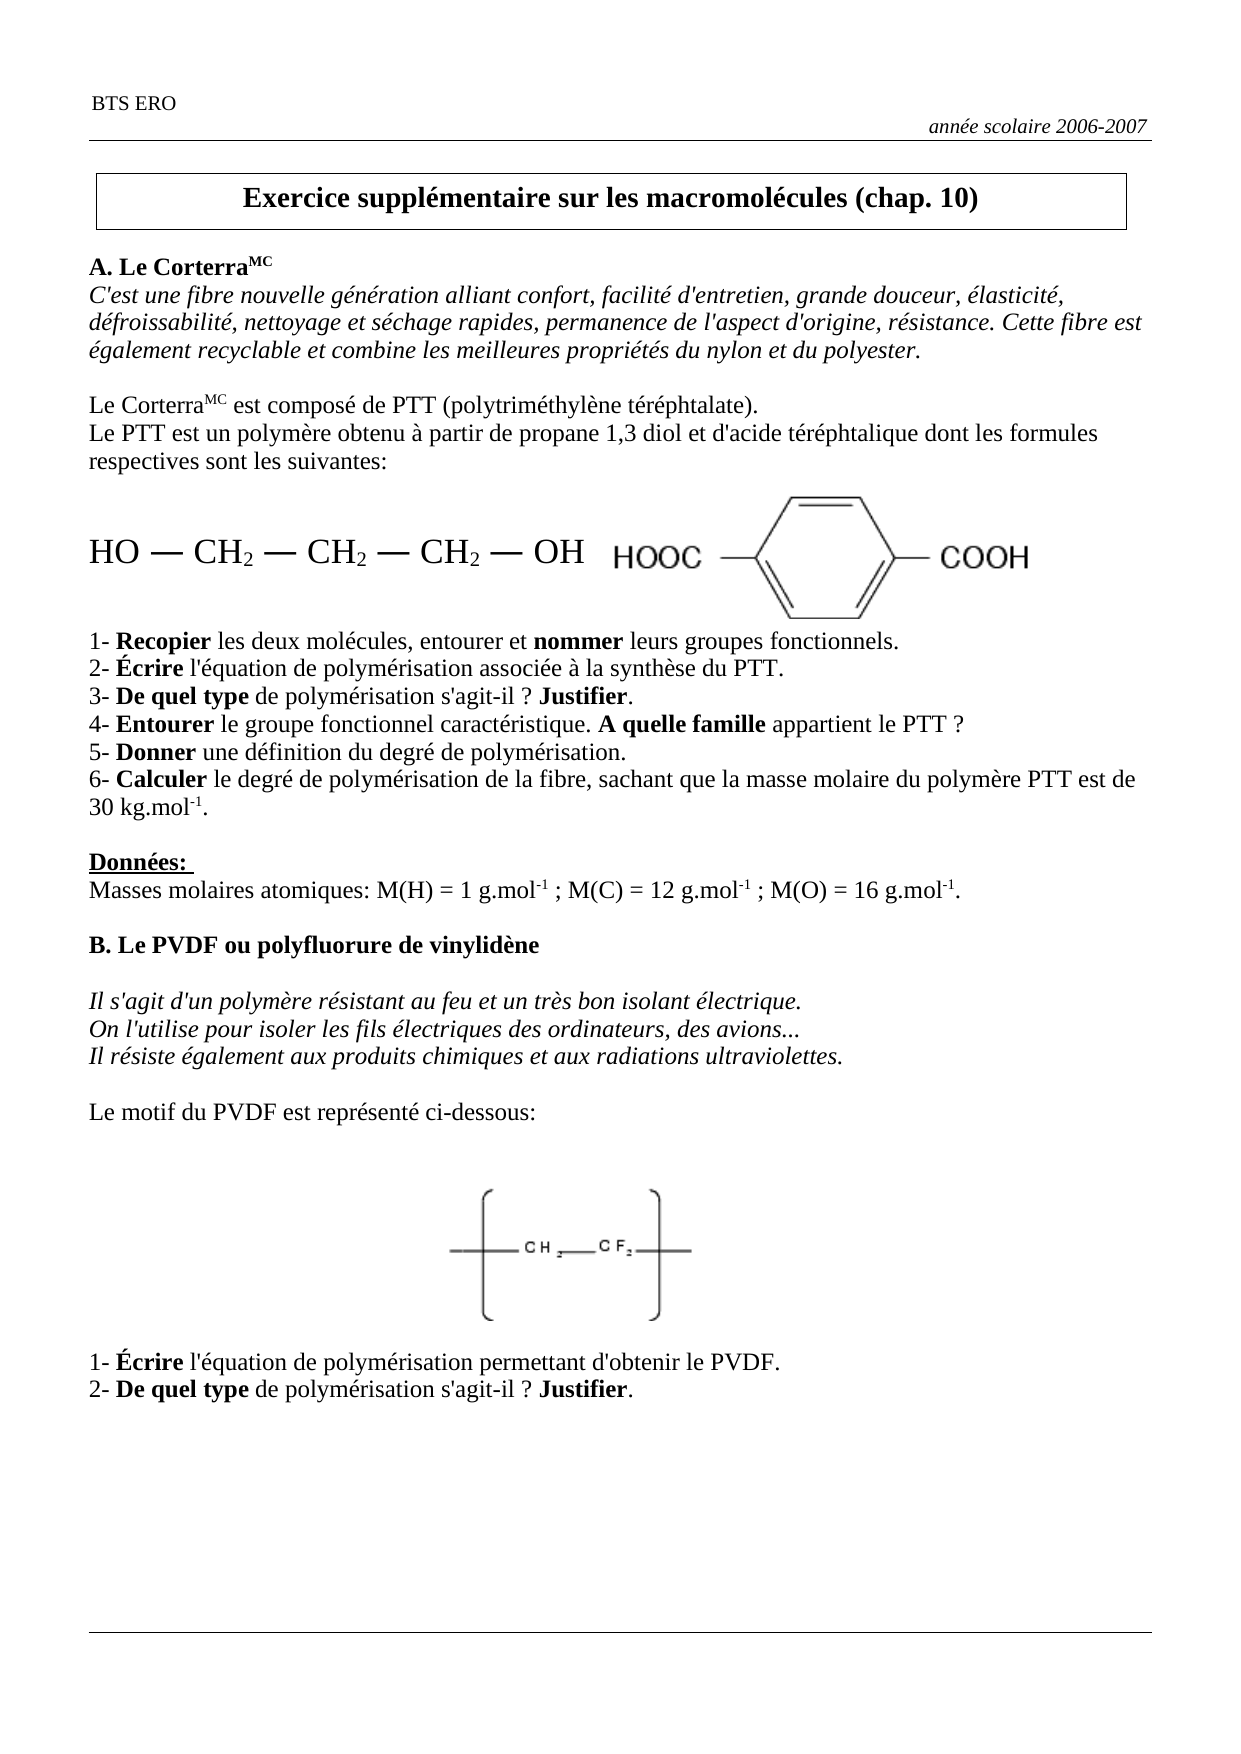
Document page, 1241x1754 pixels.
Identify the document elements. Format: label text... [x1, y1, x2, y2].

text Données: [88, 848, 1152, 876]
text C'est une fibre nouvelle génération alliant confort, facilité d'entretien, grande douceur, élasticité, défroissabilité, nettoyage et séchage rapides, permanence de l'aspect d'origine, résistance. Cette fibre est également recyclable et combine les meilleures propriétés du nylon et du polyester. [88, 281, 1152, 364]
text HO — CH2 — CH2 — CH2 — OH [88, 530, 612, 571]
text B. Le PVDF ou polyfluorure de vinylidène [88, 932, 1152, 959]
text Le PTT est un polymère obtenu à partir de propane 1,3 diol et d'acide téréphtalique dont les formules respectives sont les suivantes: [88, 419, 1152, 475]
text Le CorterraMC est composé de PTT (polytriméthylène téréphtalate). [88, 392, 1152, 419]
text Exercice supplémentaire sur les macromolécules (chap. 10) [104, 182, 1118, 214]
text 2- Écrire l'équation de polymérisation associée à la synthèse du PTT. [88, 654, 1152, 682]
text A. Le CorterraMC [88, 253, 1152, 281]
text 5- Donner une définition du degré de polymérisation. [88, 738, 1152, 765]
text Masses molaires atomiques: M(H) = 1 g.mol-1 ; M(C) = 12 g.mol-1 ; M(O) = 16 g.mol-1. [88, 876, 1152, 904]
text 4- Entourer le groupe fonctionnel caractéristique. A quelle famille appartient le PTT ? [88, 710, 1152, 738]
text 2- De quel type de polymérisation s'agit-il ? Justifier. [88, 1376, 1152, 1403]
text Le motif du PVDF est représenté ci-dessous: [88, 1098, 1152, 1126]
text 3- De quel type de polymérisation s'agit-il ? Justifier. [88, 682, 1152, 710]
text 1- Écrire l'équation de polymérisation permettant d'obtenir le PVDF. [88, 1348, 1152, 1376]
text Il s'agit d'un polymère résistant au feu et un très bon isolant électrique. [88, 987, 1152, 1015]
text Il résiste également aux produits chimiques et aux radiations ultraviolettes. [88, 1042, 1152, 1070]
text 6- Calculer le degré de polymérisation de la fibre, sachant que la masse molaire du polymère PTT est de 30 kg.mol-1. [88, 765, 1152, 821]
text 1- Recopier les deux molécules, entourer et nommer leurs groupes fonctionnels. [88, 627, 1152, 654]
text On l'utilise pour isoler les fils électriques des ordinateurs, des avions... [88, 1015, 1152, 1042]
